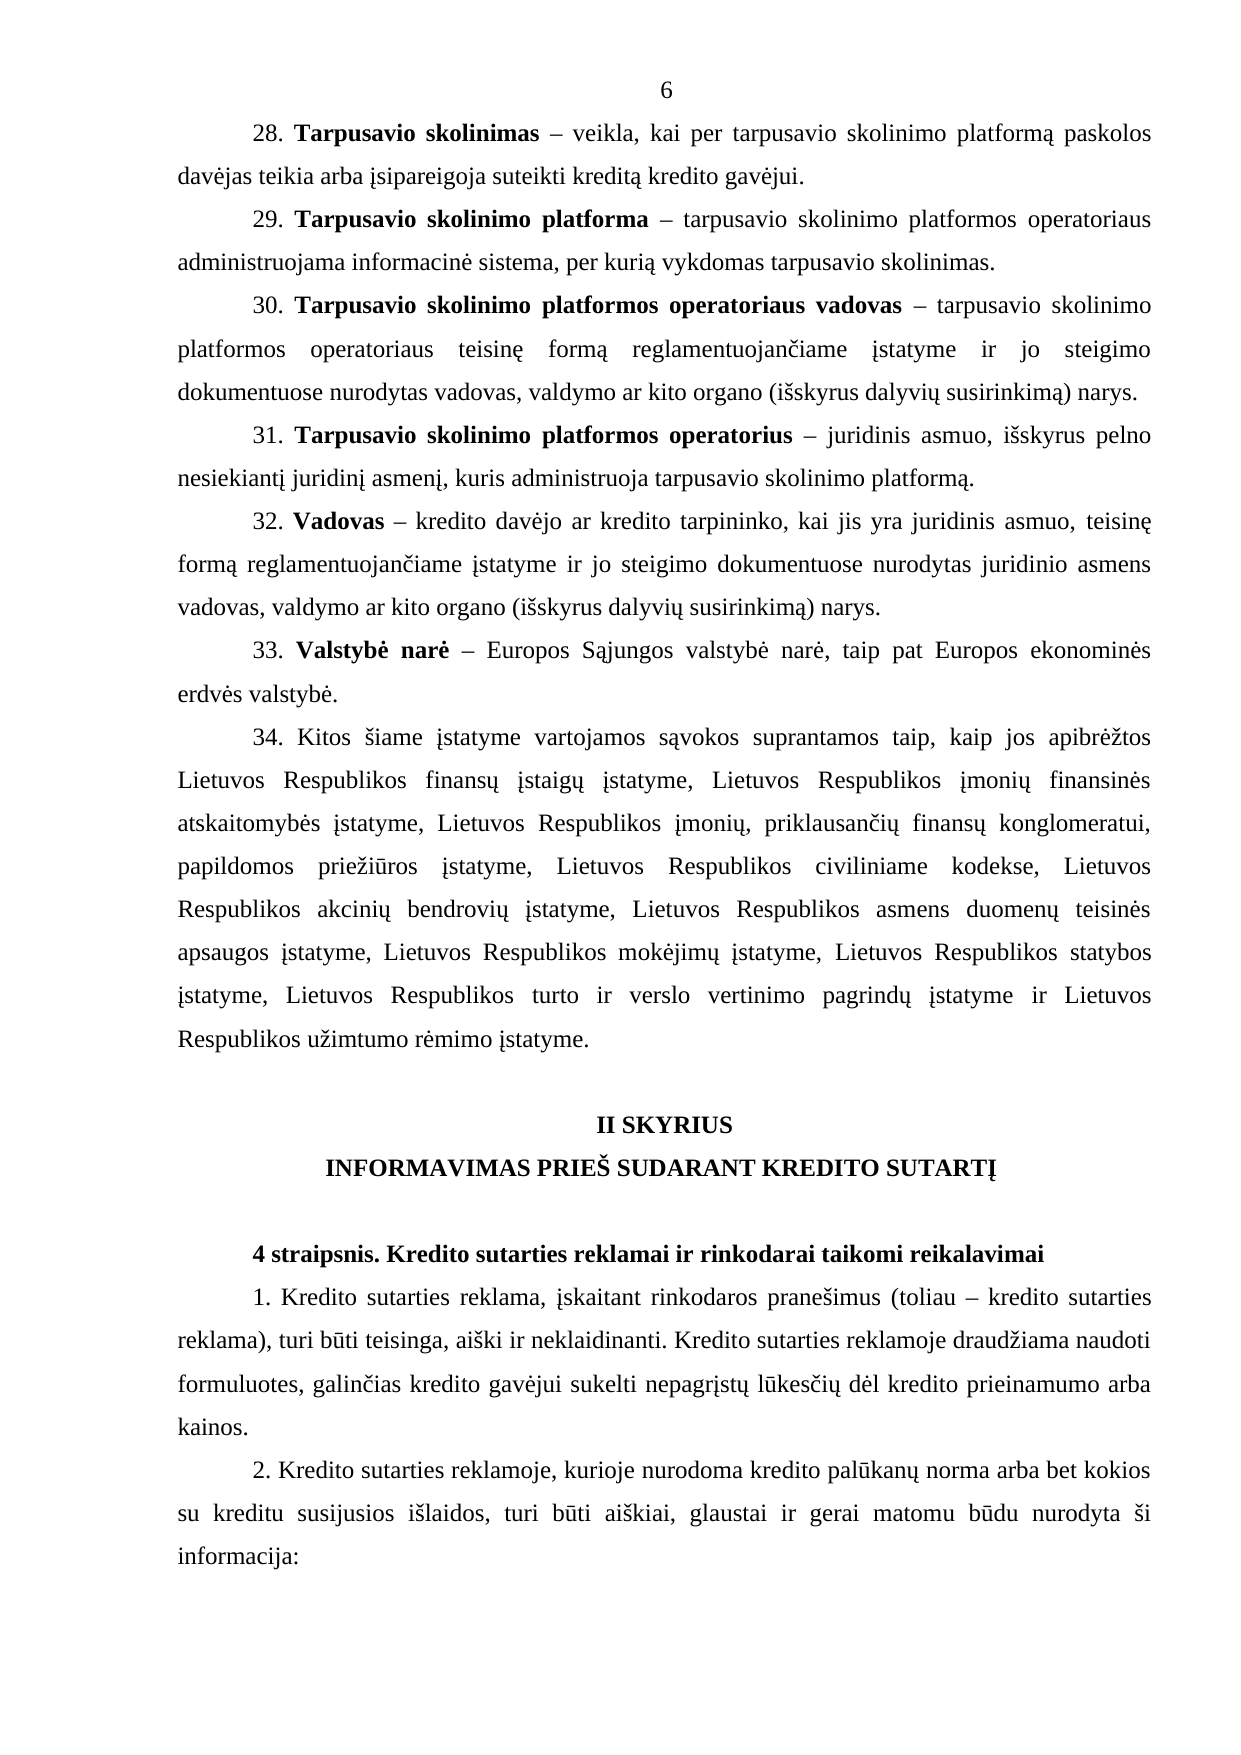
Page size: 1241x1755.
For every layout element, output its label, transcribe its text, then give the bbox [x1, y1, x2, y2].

text INFORMAVIMAS PRIEŠ SUDARANT KREDITO SUTARTĮ [177, 1153, 1152, 1182]
text 4 straipsnis. Kredito sutarties reklamai ir rinkodarai taikomi reikalavimai [177, 1239, 1152, 1268]
text 33. Valstybė narė – Europos Sąjungos valstybė narė, taip pat Europos ekonominės erdvės valstybė. [177, 636, 1152, 707]
text 28. Tarpusavio skolinimas – veikla, kai per tarpusavio skolinimo platformą paskolos davėjas teikia arba įsipareigoja suteikti kreditą kredito gavėjui. [177, 118, 1152, 190]
text 34. Kitos šiame įstatyme vartojamos sąvokos suprantamos taip, kaip jos apibrėžtos Lietuvos Respublikos finansų įstaigų įstatyme, Lietuvos Respublikos įmonių finansinės atskaitomybės įstatyme, Lietuvos Respublikos įmonių, priklausančių finansų konglomeratui, papildomos priežiūros įstatyme, Lietuvos Respublikos civiliniame kodekse, Lietuvos Respublikos akcinių bendrovių įstatyme, Lietuvos Respublikos asmens duomenų teisinės apsaugos įstatyme, Lietuvos Respublikos mokėjimų įstatyme, Lietuvos Respublikos statybos įstatyme, Lietuvos Respublikos turto ir verslo vertinimo pagrindų įstatyme ir Lietuvos Respublikos užimtumo rėmimo įstatyme. [177, 722, 1152, 1052]
text II SKYRIUS [177, 1110, 1152, 1139]
text 1. Kredito sutarties reklama, įskaitant rinkodaros pranešimus (toliau – kredito sutarties reklama), turi būti teisinga, aiški ir neklaidinanti. Kredito sutarties reklamoje draudžiama naudoti formuluotes, galinčias kredito gavėjui sukelti nepagrįstų lūkesčių dėl kredito prieinamumo arba kainos. [177, 1282, 1152, 1441]
text 32. Vadovas – kredito davėjo ar kredito tarpininko, kai jis yra juridinis asmuo, teisinę formą reglamentuojančiame įstatyme ir jo steigimo dokumentuose nurodytas juridinio asmens vadovas, valdymo ar kito organo (išskyrus dalyvių susirinkimą) narys. [177, 506, 1152, 621]
text 30. Tarpusavio skolinimo platformos operatoriaus vadovas – tarpusavio skolinimo platformos operatoriaus teisinę formą reglamentuojančiame įstatyme ir jo steigimo dokumentuose nurodytas vadovas, valdymo ar kito organo (išskyrus dalyvių susirinkimą) narys. [177, 291, 1152, 406]
text 2. Kredito sutarties reklamoje, kurioje nurodoma kredito palūkanų norma arba bet kokios su kreditu susijusios išlaidos, turi būti aiškiai, glaustai ir gerai matomu būdu nurodyta ši informacija: [177, 1455, 1152, 1570]
text 31. Tarpusavio skolinimo platformos operatorius – juridinis asmuo, išskyrus pelno nesiekiantį juridinį asmenį, kuris administruoja tarpusavio skolinimo platformą. [177, 420, 1152, 492]
text 29. Tarpusavio skolinimo platforma – tarpusavio skolinimo platformos operatoriaus administruojama informacinė sistema, per kurią vykdomas tarpusavio skolinimas. [177, 204, 1152, 276]
